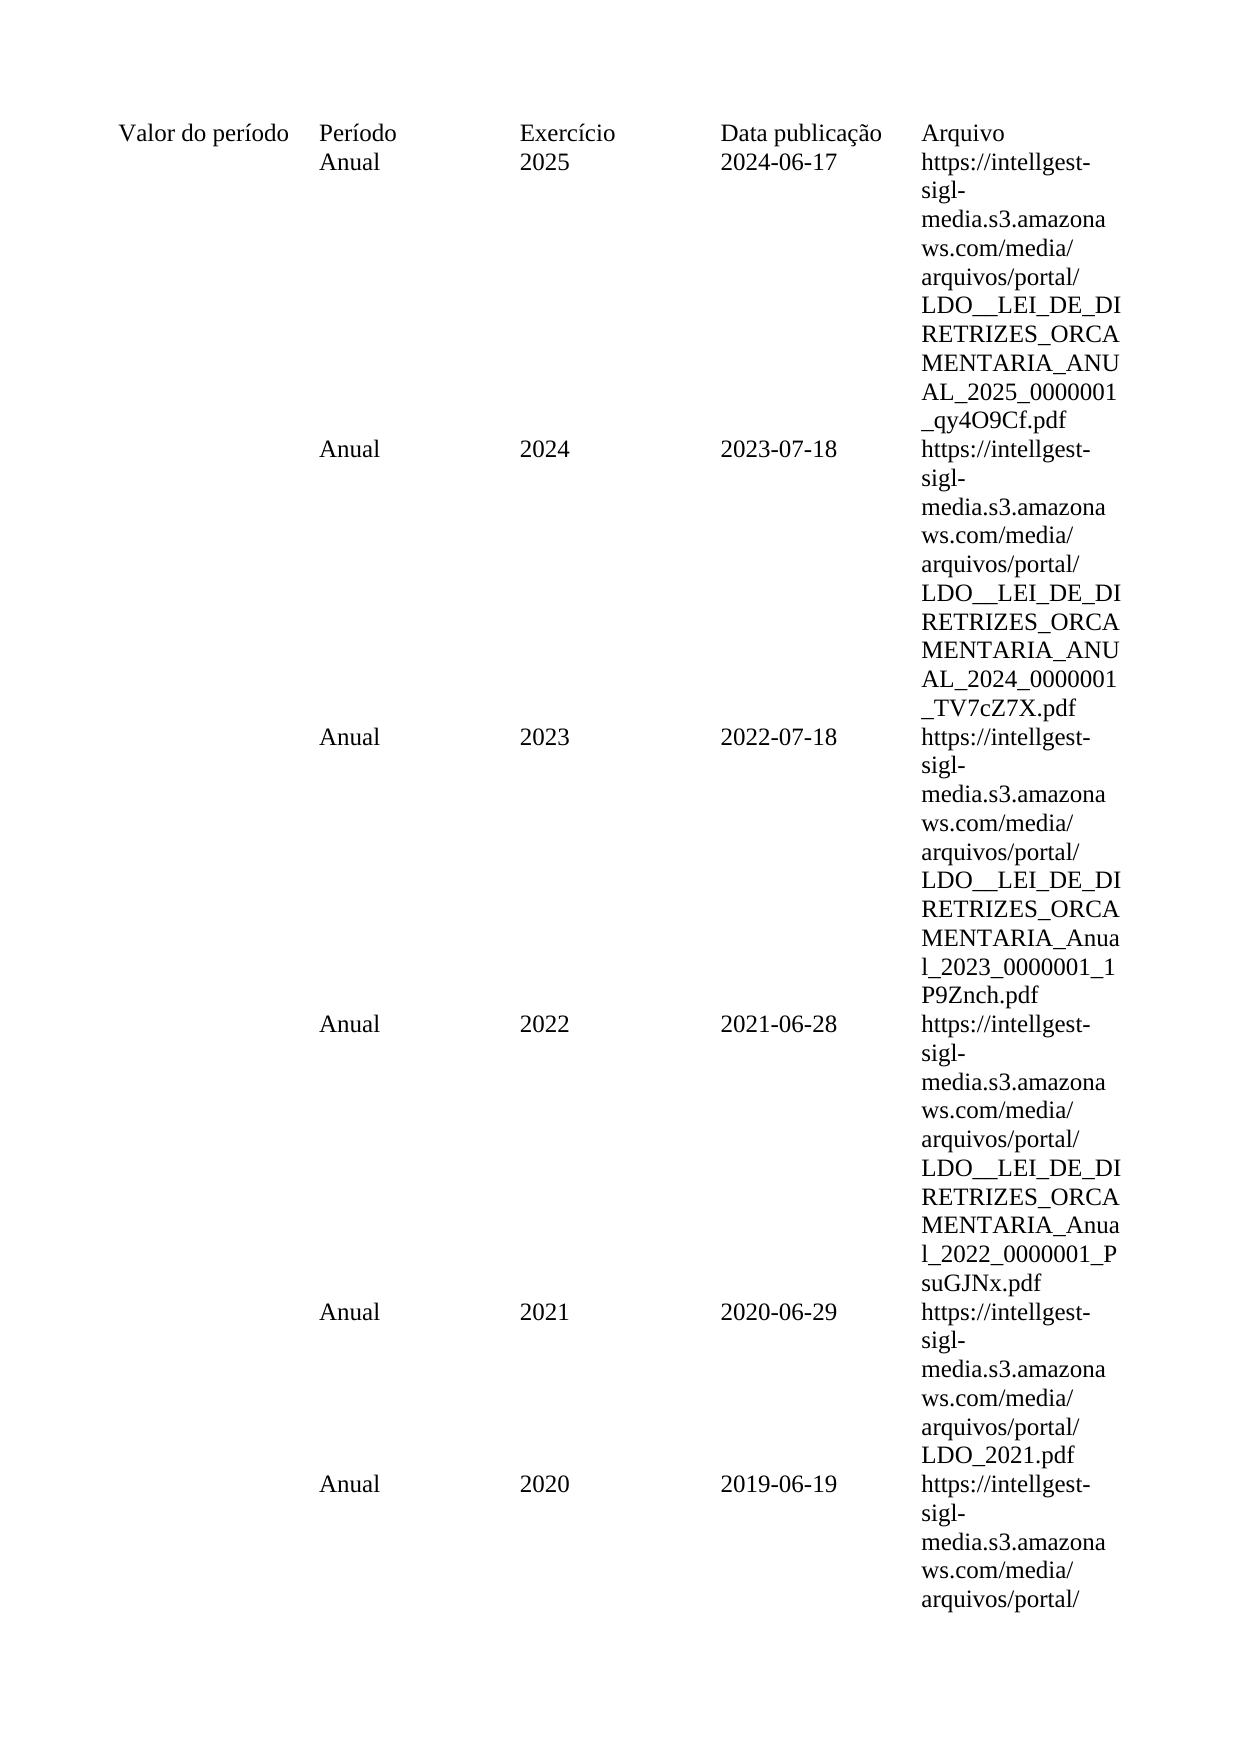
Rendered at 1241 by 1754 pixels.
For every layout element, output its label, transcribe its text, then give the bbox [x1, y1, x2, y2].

table_cell 2024 [520, 434, 720, 722]
table_cell 2024-06-17 [720, 147, 921, 434]
table_cell 2020 [520, 1469, 720, 1613]
table_cell https://intellgest-sigl-media.s3.amazonaws.com/media/arquivos/portal/LDO__LEI_DE_DIRETRIZES_ORCAMENTARIA_ANUAL_2025_0000001_qy4O9Cf.pdf [921, 147, 1122, 434]
table_cell 2022-07-18 [720, 722, 921, 1009]
table_cell https://intellgest-sigl-media.s3.amazonaws.com/media/arquivos/portal/LDO__LEI_DE_DIRETRIZES_ORCAMENTARIA_Anual_2022_0000001_PsuGJNx.pdf [921, 1009, 1122, 1297]
table_cell [118, 1469, 319, 1613]
table_cell https://intellgest-sigl-media.s3.amazonaws.com/media/arquivos/portal/LDO__LEI_DE_DIRETRIZES_ORCAMENTARIA_ANUAL_2024_0000001_TV7cZ7X.pdf [921, 434, 1122, 722]
table_cell 2025 [520, 147, 720, 434]
table_cell 2020-06-29 [720, 1297, 921, 1469]
table_cell Anual [319, 147, 519, 434]
table_cell https://intellgest-sigl-media.s3.amazonaws.com/media/arquivos/portal/LDO_2021.pdf [921, 1297, 1122, 1469]
table_header Período [319, 118, 519, 147]
table_cell 2022 [520, 1009, 720, 1297]
table_header Valor do período [118, 118, 319, 147]
table_cell 2023-07-18 [720, 434, 921, 722]
table_cell 2023 [520, 722, 720, 1009]
table_cell 2021-06-28 [720, 1009, 921, 1297]
table_cell [118, 147, 319, 434]
table_cell Anual [319, 434, 519, 722]
table_header Exercício [520, 118, 720, 147]
table_header Arquivo [921, 118, 1122, 147]
table_cell https://intellgest-sigl-media.s3.amazonaws.com/media/arquivos/portal/LDO__LEI_DE_DIRETRIZES_ORCAMENTARIA_Anual_2023_0000001_1P9Znch.pdf [921, 722, 1122, 1009]
table_cell [118, 434, 319, 722]
table_cell [118, 1009, 319, 1297]
table_cell Anual [319, 722, 519, 1009]
table_cell [118, 1297, 319, 1469]
table_cell 2021 [520, 1297, 720, 1469]
table_cell Anual [319, 1469, 519, 1613]
table_cell https://intellgest-sigl-media.s3.amazonaws.com/media/arquivos/portal/ [921, 1469, 1122, 1613]
table_cell Anual [319, 1009, 519, 1297]
table_header Data publicação [720, 118, 921, 147]
table_cell Anual [319, 1297, 519, 1469]
table_cell 2019-06-19 [720, 1469, 921, 1613]
table_cell [118, 722, 319, 1009]
